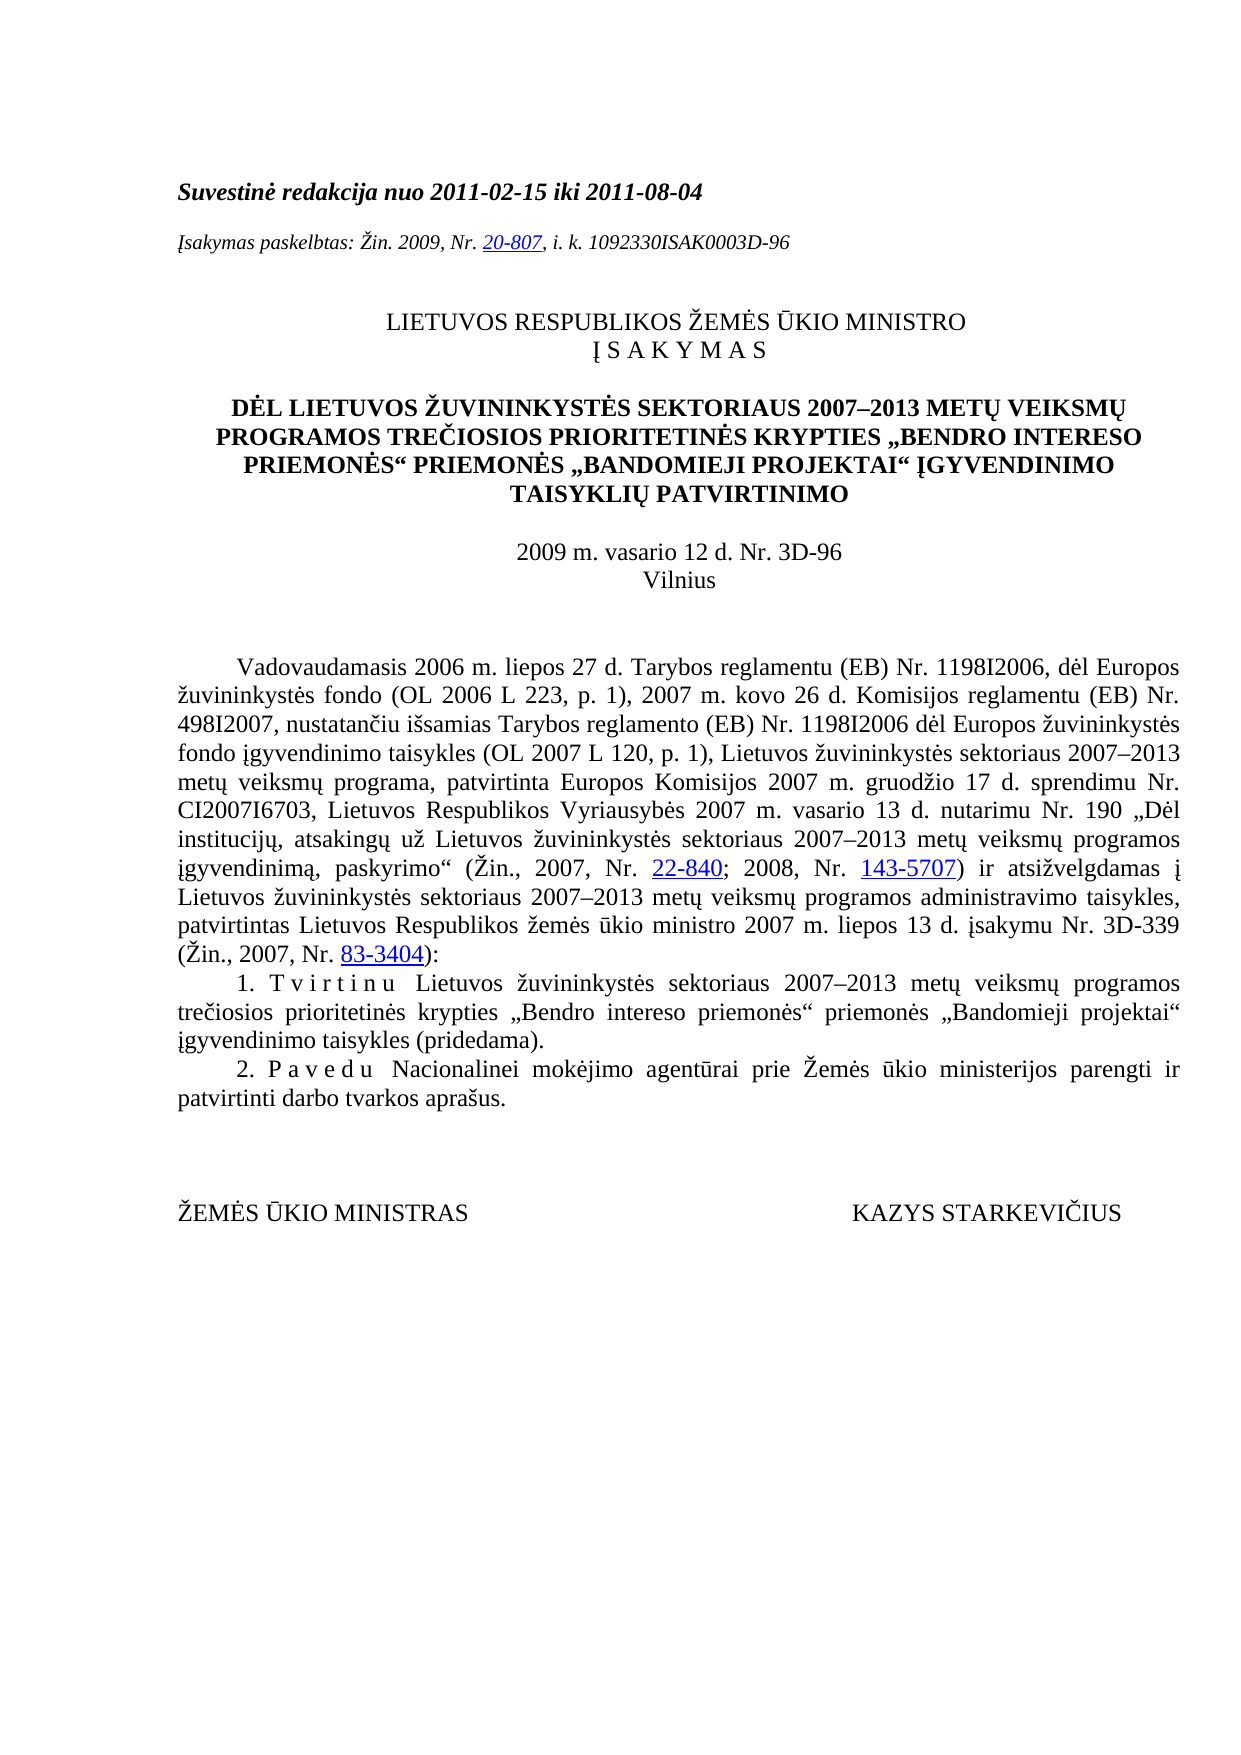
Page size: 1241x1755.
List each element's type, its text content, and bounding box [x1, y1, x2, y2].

text Suvestinė redakcija nuo 2011-02-15 iki 2011-08-04 [177, 177, 1181, 206]
text ŽEMĖS ŪKIO MINISTRAS KAZYS STARKEVIČIUS [177, 1198, 1181, 1227]
text 1. Tvirtinu Lietuvos žuvininkystės sektoriaus 2007–2013 metų veiksmų programos trečiosios prioritetinės krypties „Bendro intereso priemonės“ priemonės „Bandomieji projektai“ įgyvendinimo taisykles (pridedama). [177, 968, 1181, 1054]
text DĖL LIETUVOS ŽUVININKYSTĖS SEKTORIAUS 2007–2013 METŲ VEIKSMŲ PROGRAMOS TREČIOSIOS PRIORITETINĖS KRYPTIES „BENDRO INTERESO PRIEMONĖS“ PRIEMONĖS „BANDOMIEJI PROJEKTAI“ ĮGYVENDINIMO TAISYKLIŲ PATVIRTINIMO [177, 393, 1181, 508]
text Įsakymas paskelbtas: Žin. 2009, Nr. 20-807, i. k. 1092330ISAK0003D-96 [177, 230, 1181, 254]
text LIETUVOS RESPUBLIKOS ŽEMĖS ŪKIO MINISTRO [177, 307, 1181, 336]
text 2. Pavedu Nacionalinei mokėjimo agentūrai prie Žemės ūkio ministerijos parengti ir patvirtinti darbo tvarkos aprašus. [177, 1054, 1181, 1112]
text 2009 m. vasario 12 d. Nr. 3D-96 [177, 537, 1181, 566]
text Vadovaudamasis 2006 m. liepos 27 d. Tarybos reglamentu (EB) Nr. 1198I2006, dėl Europos žuvininkystės fondo (OL 2006 L 223, p. 1), 2007 m. kovo 26 d. Komisijos reglamentu (EB) Nr. 498I2007, nustatančiu išsamias Tarybos reglamento (EB) Nr. 1198I2006 dėl Europos žuvininkystės fondo įgyvendinimo taisykles (OL 2007 L 120, p. 1), Lietuvos žuvininkystės sektoriaus 2007–2013 metų veiksmų programa, patvirtinta Europos Komisijos 2007 m. gruodžio 17 d. sprendimu Nr. CI2007I6703, Lietuvos Respublikos Vyriausybės 2007 m. vasario 13 d. nutarimu Nr. 190 „Dėl institucijų, atsakingų už Lietuvos žuvininkystės sektoriaus 2007–2013 metų veiksmų programos įgyvendinimą, paskyrimo“ (Žin., 2007, Nr. 22-840; 2008, Nr. 143-5707) ir atsižvelgdamas į Lietuvos žuvininkystės sektoriaus 2007–2013 metų veiksmų programos administravimo taisykles, patvirtintas Lietuvos Respublikos žemės ūkio ministro 2007 m. liepos 13 d. įsakymu Nr. 3D-339 (Žin., 2007, Nr. 83-3404): [177, 652, 1181, 968]
text ĮSAKYMAS [177, 336, 1181, 364]
text Vilnius [177, 566, 1181, 594]
